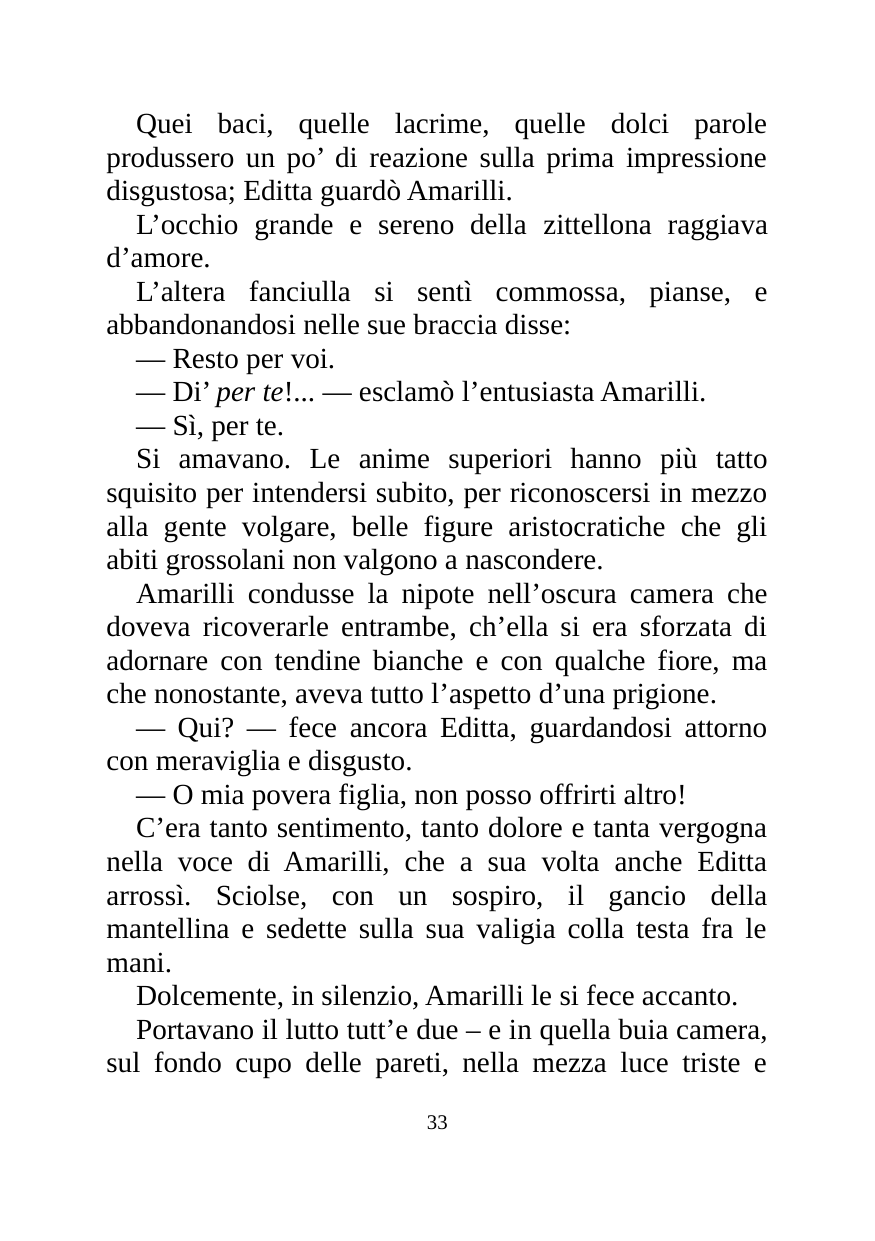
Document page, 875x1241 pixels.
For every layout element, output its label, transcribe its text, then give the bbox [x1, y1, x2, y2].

text — Di’ per te!... — esclamò l’entusiasta Amarilli. [106, 374, 768, 408]
text Dolcemente, in silenzio, Amarilli le si fece accanto. [106, 978, 768, 1012]
text Amarilli condusse la nipote nell’oscura camera che doveva ricoverarle entrambe, ch’ella si era sforzata di adornare con tendine bianche e con qualche fiore, ma che nonostante, aveva tutto l’aspetto d’una prigione. [106, 576, 768, 710]
text — Qui? — fece ancora Editta, guardandosi attorno con meraviglia e disgusto. [106, 710, 768, 777]
text — Sì, per te. [106, 408, 768, 442]
text C’era tanto sentimento, tanto dolore e tanta vergogna nella voce di Amarilli, che a sua volta anche Editta arrossì. Sciolse, con un sospiro, il gancio della mantellina e sedette sulla sua valigia colla testa fra le mani. [106, 811, 768, 978]
text Si amavano. Le anime superiori hanno più tatto squisito per intendersi subito, per riconoscersi in mezzo alla gente volgare, belle figure aristocratiche che gli abiti grossolani non valgono a nascondere. [106, 442, 768, 576]
text L’altera fanciulla si sentì commossa, pianse, e abbandonandosi nelle sue braccia disse: [106, 274, 768, 341]
text L’occhio grande e sereno della zittellona raggiava d’amore. [106, 207, 768, 274]
text Quei baci, quelle lacrime, quelle dolci parole produssero un po’ di reazione sulla prima impressione disgustosa; Editta guardò Amarilli. [106, 106, 768, 207]
text Portavano il lutto tutt’e due – e in quella buia camera, sul fondo cupo delle pareti, nella mezza luce triste e [106, 1012, 768, 1079]
text — O mia povera figlia, non posso offrirti altro! [106, 777, 768, 811]
text — Resto per voi. [106, 341, 768, 374]
